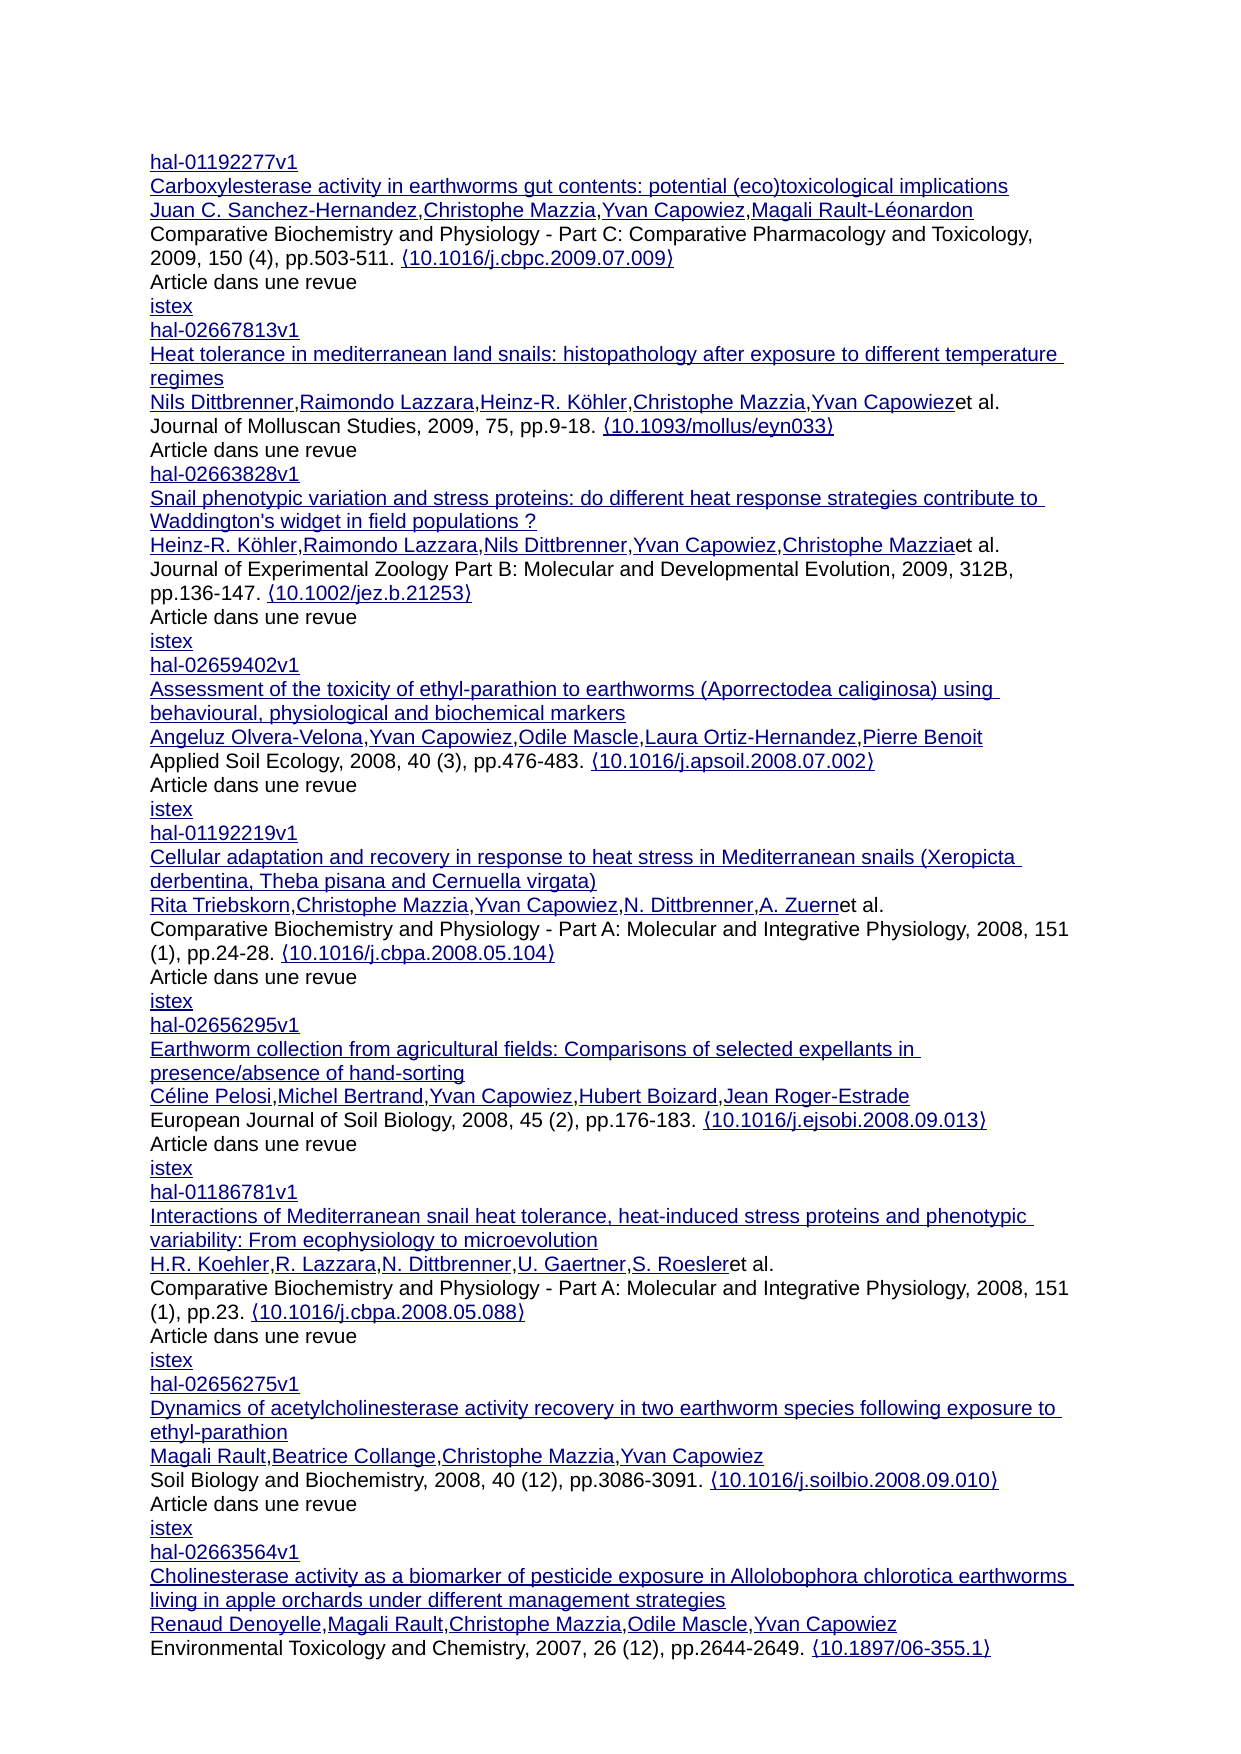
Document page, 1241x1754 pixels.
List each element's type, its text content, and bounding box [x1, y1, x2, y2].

table_cell Cholinesterase activity as a biomarker of pesticide exposure in Allolobophora chlorotica earthworms living in apple orchards under different management strategies Renaud Denoyelle,Magali Rault,Christophe Mazzia,Odile Mascle,Yvan Capowiez Environmental Toxicology and Chemistry, 2007, 26 (12), pp.2644-2649. ⟨10.1897/06-355.1⟩ [150, 1564, 1090, 1659]
table_cell Heat tolerance in mediterranean land snails: histopathology after exposure to different temperature regimes Nils Dittbrenner,Raimondo Lazzara,Heinz-R. Köhler,Christophe Mazzia,Yvan Capowiezet al. Journal of Molluscan Studies, 2009, 75, pp.9-18. ⟨10.1093/mollus/eyn033⟩ Article dans une revue hal-02663828v1 [150, 342, 1090, 485]
table_cell Carboxylesterase activity in earthworms gut contents: potential (eco)toxicological implications Juan C. Sanchez-Hernandez,Christophe Mazzia,Yvan Capowiez,Magali Rault-Léonardon Comparative Biochemistry and Physiology - Part C: Comparative Pharmacology and Toxicology, 2009, 150 (4), pp.503-511. ⟨10.1016/j.cbpc.2009.07.009⟩ Article dans une revue istex hal-02667813v1 [150, 174, 1090, 342]
table_cell Dynamics of acetylcholinesterase activity recovery in two earthworm species following exposure to ethyl-parathion Magali Rault,Beatrice Collange,Christophe Mazzia,Yvan Capowiez Soil Biology and Biochemistry, 2008, 40 (12), pp.3086-3091. ⟨10.1016/j.soilbio.2008.09.010⟩ Article dans une revue istex hal-02663564v1 [150, 1396, 1090, 1563]
table_cell Assessment of the toxicity of ethyl-parathion to earthworms (Aporrectodea caliginosa) using behavioural, physiological and biochemical markers Angeluz Olvera-Velona,Yvan Capowiez,Odile Mascle,Laura Ortiz-Hernandez,Pierre Benoit Applied Soil Ecology, 2008, 40 (3), pp.476-483. ⟨10.1016/j.apsoil.2008.07.002⟩ Article dans une revue istex hal-01192219v1 [150, 677, 1090, 845]
table_cell Earthworm collection from agricultural fields: Comparisons of selected expellants in presence/absence of hand-sorting Céline Pelosi,Michel Bertrand,Yvan Capowiez,Hubert Boizard,Jean Roger-Estrade European Journal of Soil Biology, 2008, 45 (2), pp.176-183. ⟨10.1016/j.ejsobi.2008.09.013⟩ Article dans une revue istex hal-01186781v1 [150, 1036, 1090, 1204]
table_cell Interactions of Mediterranean snail heat tolerance, heat-induced stress proteins and phenotypic variability: From ecophysiology to microevolution H.R. Koehler,R. Lazzara,N. Dittbrenner,U. Gaertner,S. Roesleret al. Comparative Biochemistry and Physiology - Part A: Molecular and Integrative Physiology, 2008, 151 (1), pp.23. ⟨10.1016/j.cbpa.2008.05.088⟩ Article dans une revue istex hal-02656275v1 [150, 1204, 1090, 1396]
table_cell Snail phenotypic variation and stress proteins: do different heat response strategies contribute to Waddington's widget in field populations ? Heinz-R. Köhler,Raimondo Lazzara,Nils Dittbrenner,Yvan Capowiez,Christophe Mazziaet al. Journal of Experimental Zoology Part B: Molecular and Developmental Evolution, 2009, 312B, pp.136-147. ⟨10.1002/jez.b.21253⟩ Article dans une revue istex hal-02659402v1 [150, 485, 1090, 677]
table_cell Cellular adaptation and recovery in response to heat stress in Mediterranean snails (Xeropicta derbentina, Theba pisana and Cernuella virgata) Rita Triebskorn,Christophe Mazzia,Yvan Capowiez,N. Dittbrenner,A. Zuernet al. Comparative Biochemistry and Physiology - Part A: Molecular and Integrative Physiology, 2008, 151 (1), pp.24-28. ⟨10.1016/j.cbpa.2008.05.104⟩ Article dans une revue istex hal-02656295v1 [150, 845, 1090, 1036]
table_cell hal-01192277v1 [150, 150, 1090, 174]
